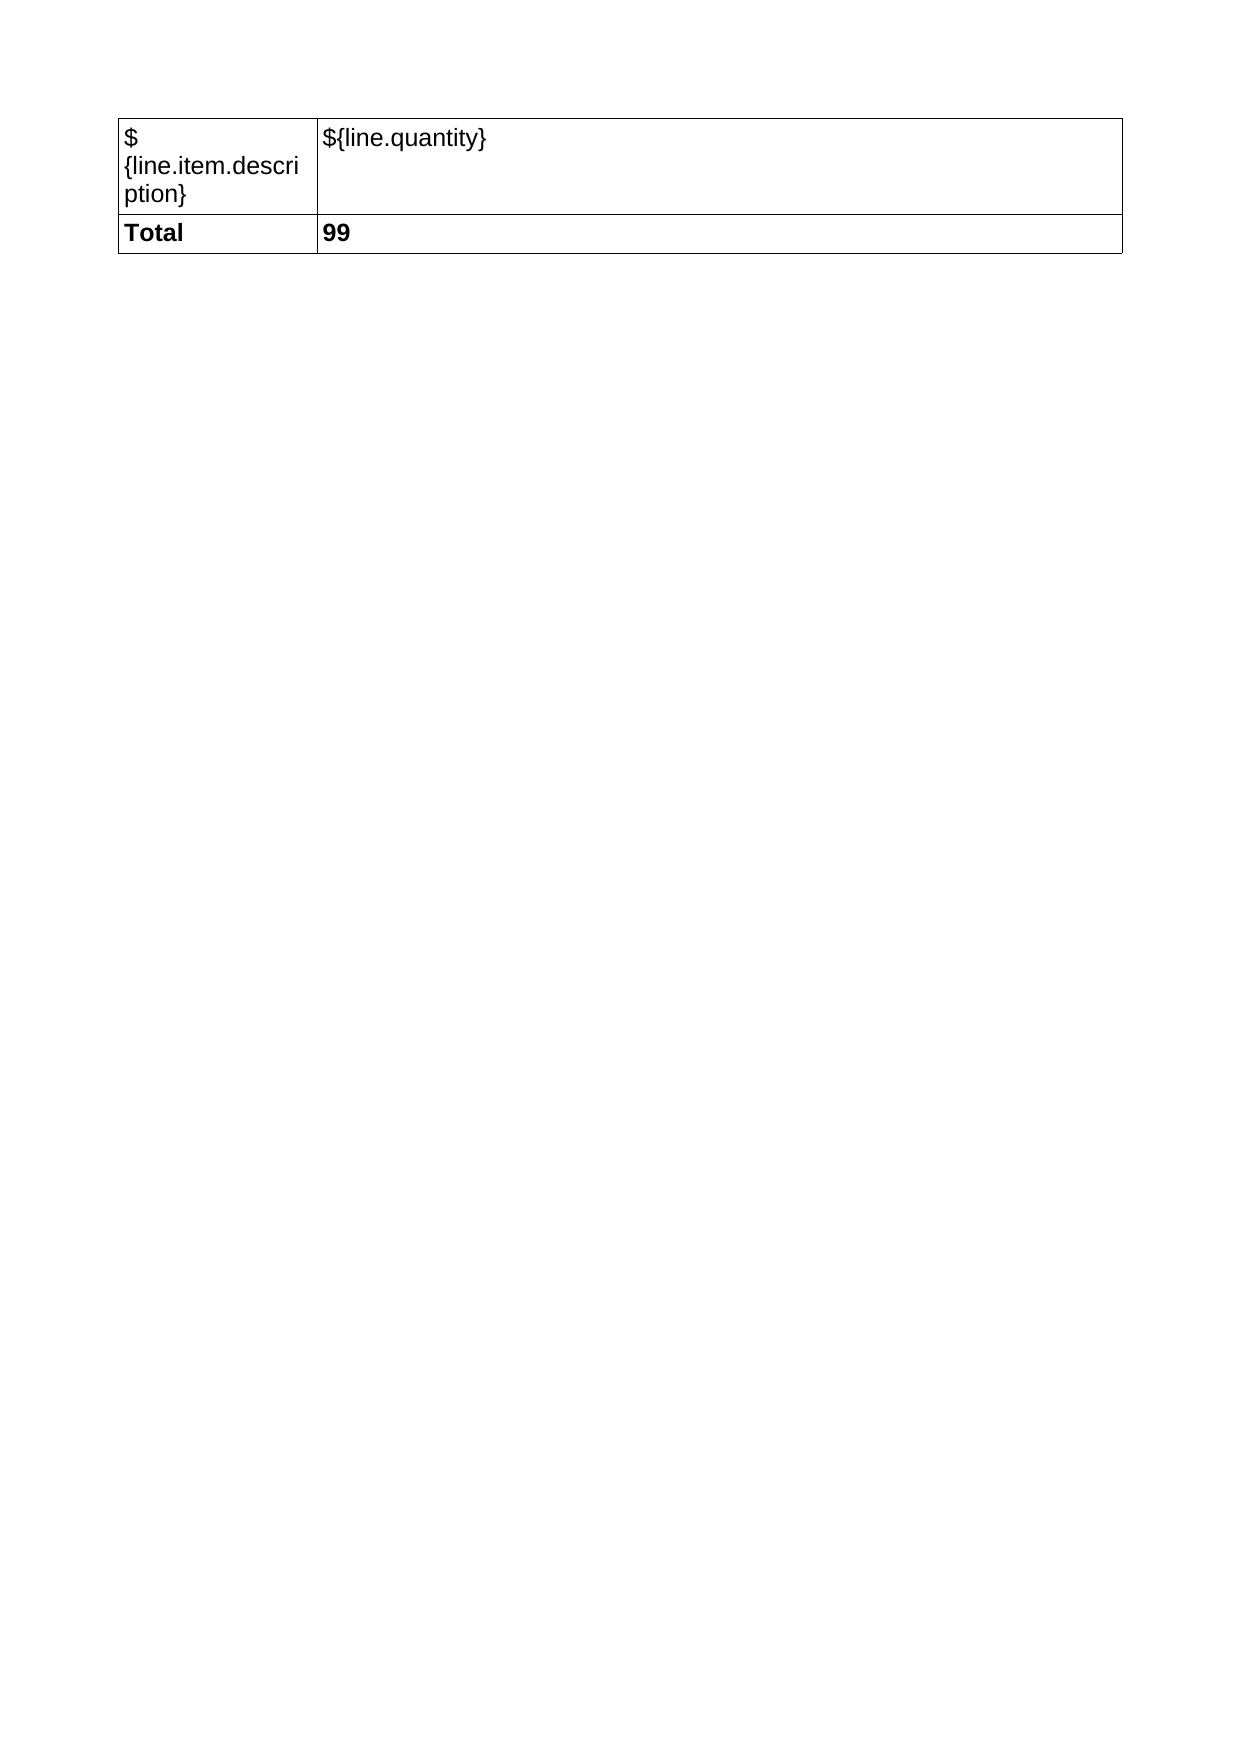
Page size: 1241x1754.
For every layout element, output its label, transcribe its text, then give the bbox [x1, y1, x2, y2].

table_cell 99 [318, 215, 1122, 253]
table_header ${line.item.description} [119, 119, 317, 213]
table_header ${line.quantity}@table:table-row [#assign total = 0] [#list order.line as line] [#assign total = total + line.quantity] @/table:table-row [/#list] [318, 119, 1122, 213]
table_cell Total [119, 215, 317, 253]
